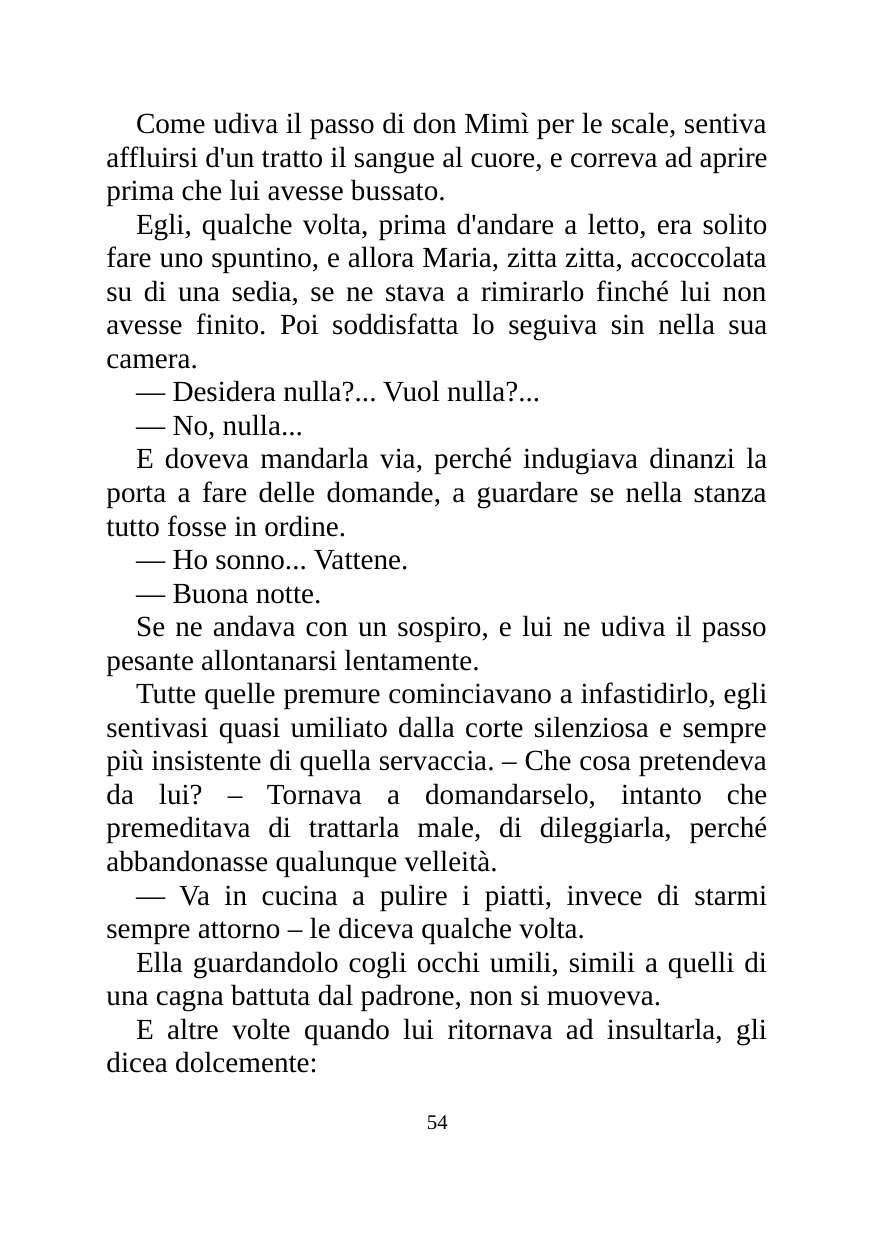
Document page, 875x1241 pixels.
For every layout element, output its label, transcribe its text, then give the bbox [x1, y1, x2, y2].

text Egli, qualche volta, prima d'andare a letto, era solito fare uno spuntino, e allora Maria, zitta zitta, accoccolata su di una sedia, se ne stava a rimirarlo finché lui non avesse finito. Poi soddisfatta lo seguiva sin nella sua camera. [106, 207, 768, 374]
text E doveva mandarla via, perché indugiava dinanzi la porta a fare delle domande, a guardare se nella stanza tutto fosse in ordine. [106, 442, 768, 542]
text — Buona notte. [106, 576, 768, 609]
text — Desidera nulla?... Vuol nulla?... [106, 374, 768, 408]
text — No, nulla... [106, 408, 768, 442]
text — Va in cucina a pulire i piatti, invece di starmi sempre attorno – le diceva qualche volta. [106, 878, 768, 945]
text Tutte quelle premure cominciavano a infastidirlo, egli sentivasi quasi umiliato dalla corte silenziosa e sempre più insistente di quella servaccia. – Che cosa pretendeva da lui? – Tornava a domandarselo, intanto che premeditava di trattarla male, di dileggiarla, perché abbandonasse qualunque velleità. [106, 676, 768, 878]
text — Ho sonno... Vattene. [106, 542, 768, 576]
text Se ne andava con un sospiro, e lui ne udiva il passo pesante allontanarsi lentamente. [106, 609, 768, 676]
text E altre volte quando lui ritornava ad insultarla, gli dicea dolcemente: [106, 1012, 768, 1079]
text Ella guardandolo cogli occhi umili, simili a quelli di una cagna battuta dal padrone, non si muoveva. [106, 945, 768, 1012]
text Come udiva il passo di don Mimì per le scale, sentiva affluirsi d'un tratto il sangue al cuore, e correva ad aprire prima che lui avesse bussato. [106, 106, 768, 207]
